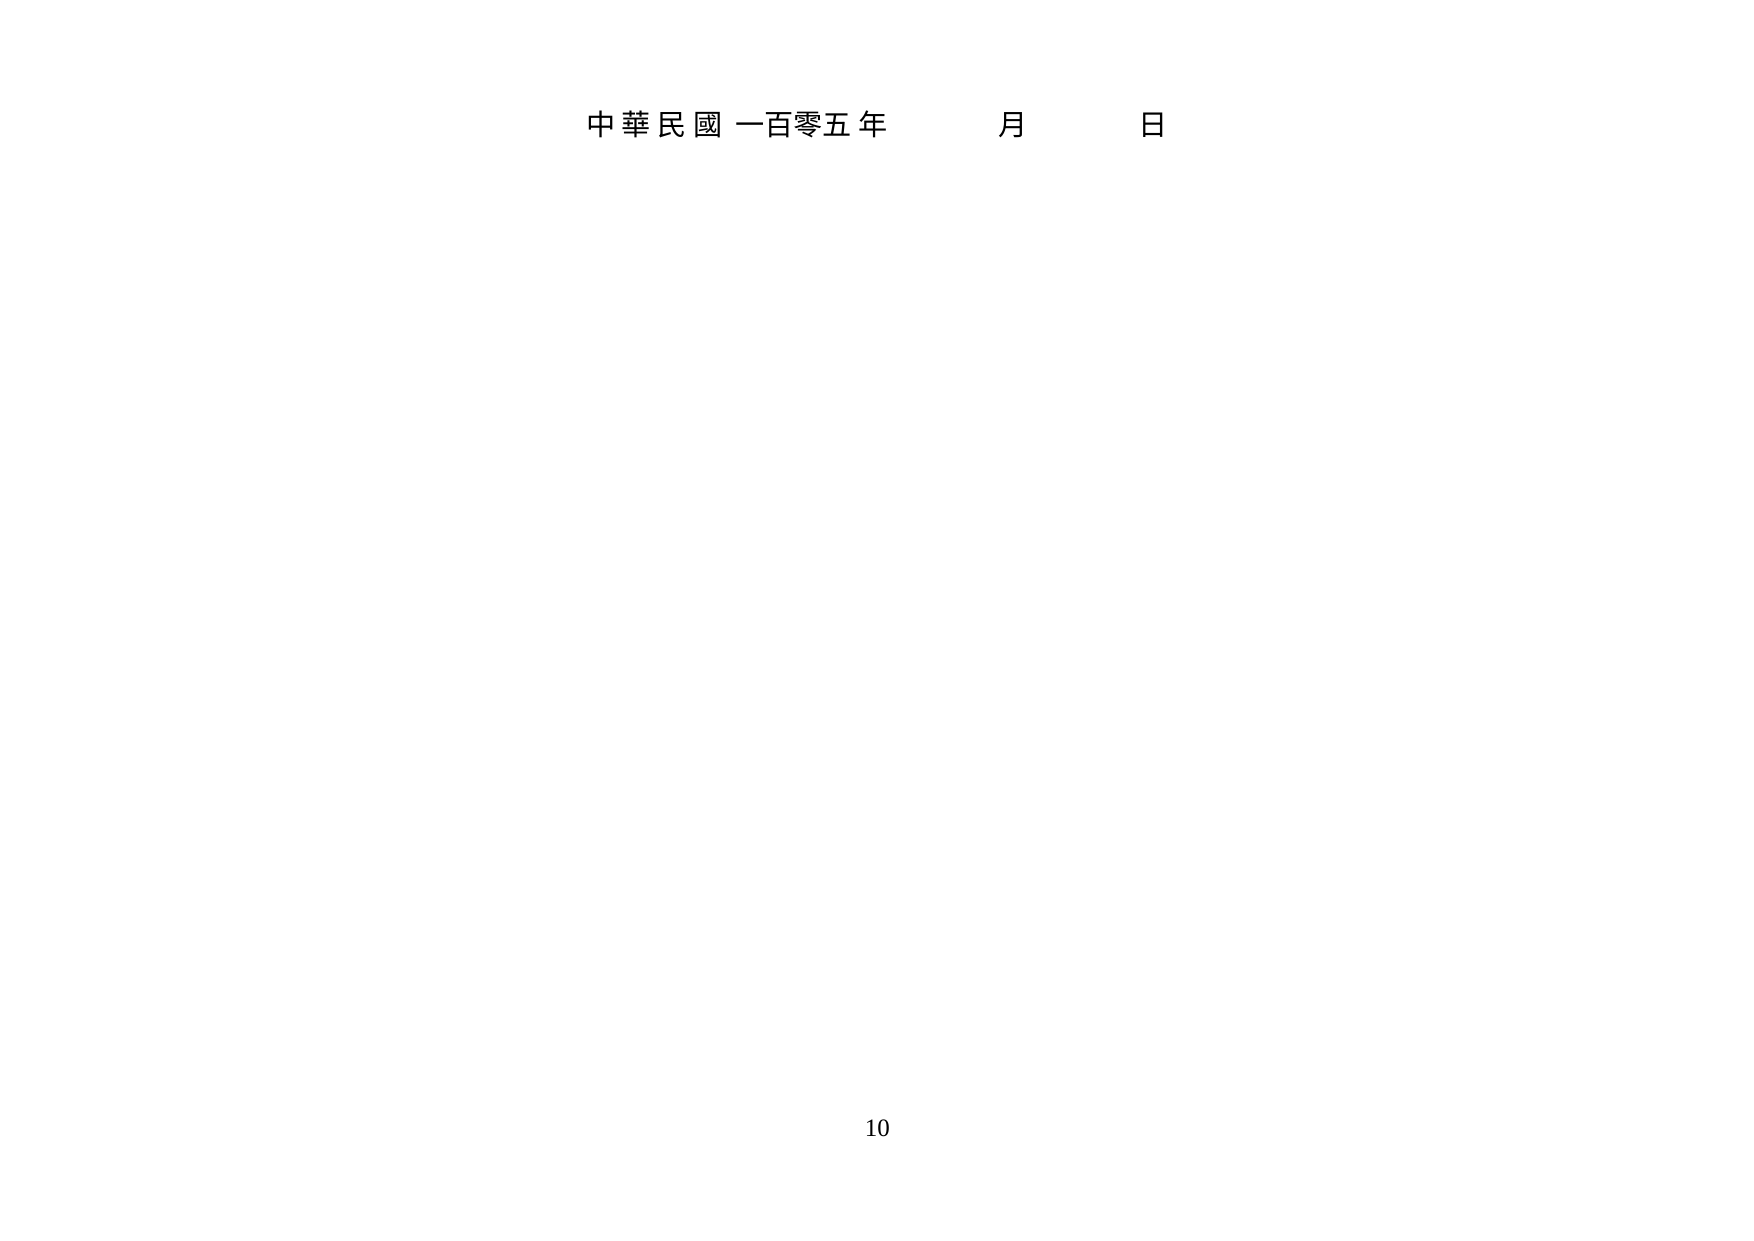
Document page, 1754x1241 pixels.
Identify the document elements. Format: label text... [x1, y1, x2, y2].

text 中 華 民 國 一百零五 年 月 日 [150, 101, 1604, 143]
